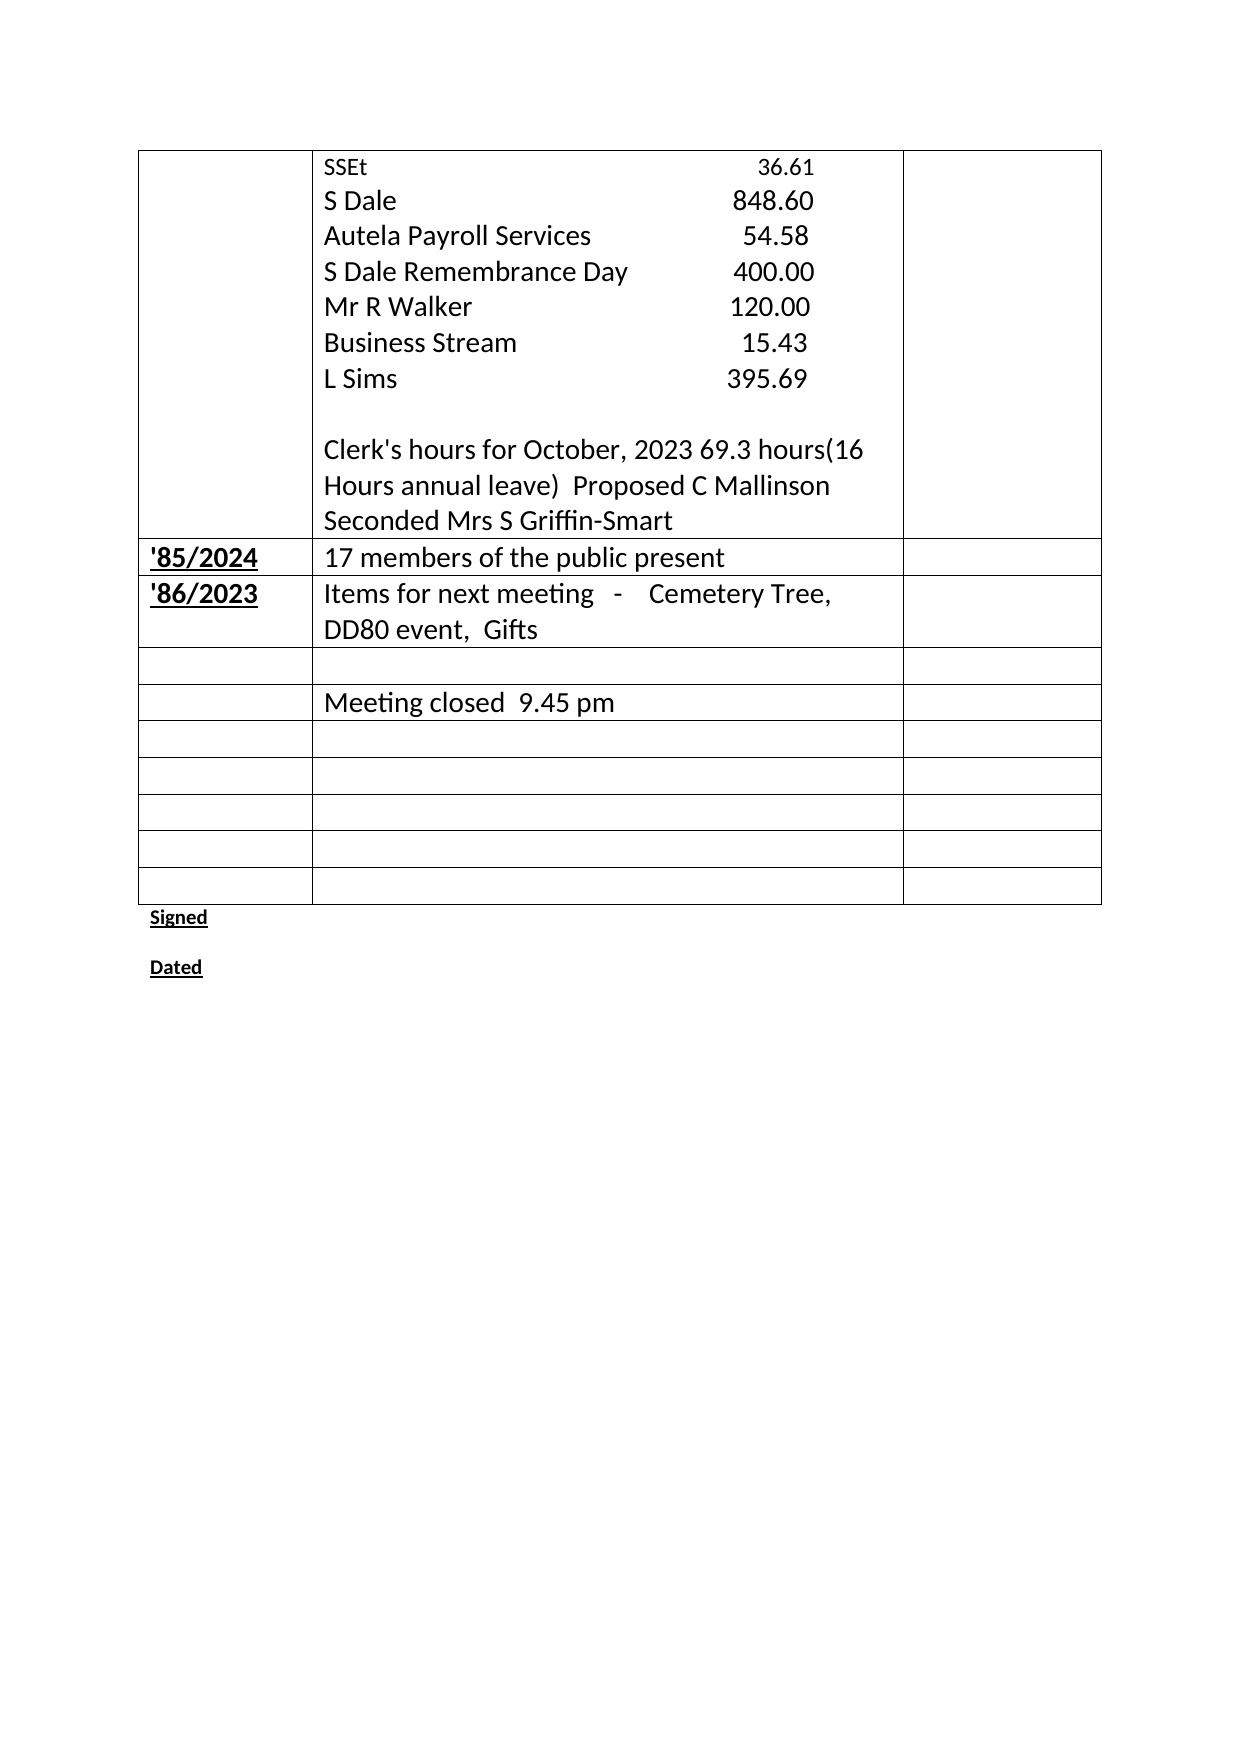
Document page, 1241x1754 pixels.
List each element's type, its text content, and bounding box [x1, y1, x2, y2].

table_cell '86/2023 [139, 576, 312, 647]
table_cell [313, 648, 903, 683]
table_cell [139, 721, 312, 757]
table_cell [313, 795, 903, 830]
table_cell [139, 648, 312, 683]
table_cell Meeting closed 9.45 pm [313, 685, 903, 720]
table_cell [139, 151, 312, 538]
table_cell [313, 758, 903, 793]
table_cell [904, 758, 1101, 793]
table_cell [904, 151, 1101, 538]
table_cell [904, 868, 1101, 903]
table_cell [139, 831, 312, 867]
table_cell [139, 795, 312, 830]
table_cell [139, 685, 312, 720]
table_cell [904, 685, 1101, 720]
table_cell [139, 758, 312, 793]
table_cell [904, 576, 1101, 647]
text Signed [150, 905, 1090, 930]
table_cell [904, 648, 1101, 683]
table_cell [313, 868, 903, 903]
table_cell [904, 721, 1101, 757]
table_cell '85/2024 [139, 539, 312, 574]
table_cell [904, 539, 1101, 574]
table_cell [313, 721, 903, 757]
table_cell [139, 868, 312, 903]
table_cell Items for next meeting - Cemetery Tree, DD80 event, Gifts [313, 576, 903, 647]
table_cell [904, 831, 1101, 867]
table_cell [313, 831, 903, 867]
table_cell SSEt 36.61 S Dale 848.60 Autela Payroll Services 54.58 S Dale Remembrance Day 400.00 Mr R Walker 120.00 Business Stream 15.43 L Sims 395.69 Clerk's hours for October, 2023 69.3 hours(16 Hours annual leave) Proposed C Mallinson Seconded Mrs S Griffin-Smart [313, 151, 903, 538]
text Dated [150, 954, 1090, 980]
table_cell [904, 795, 1101, 830]
table_cell 17 members of the public present [313, 539, 903, 574]
